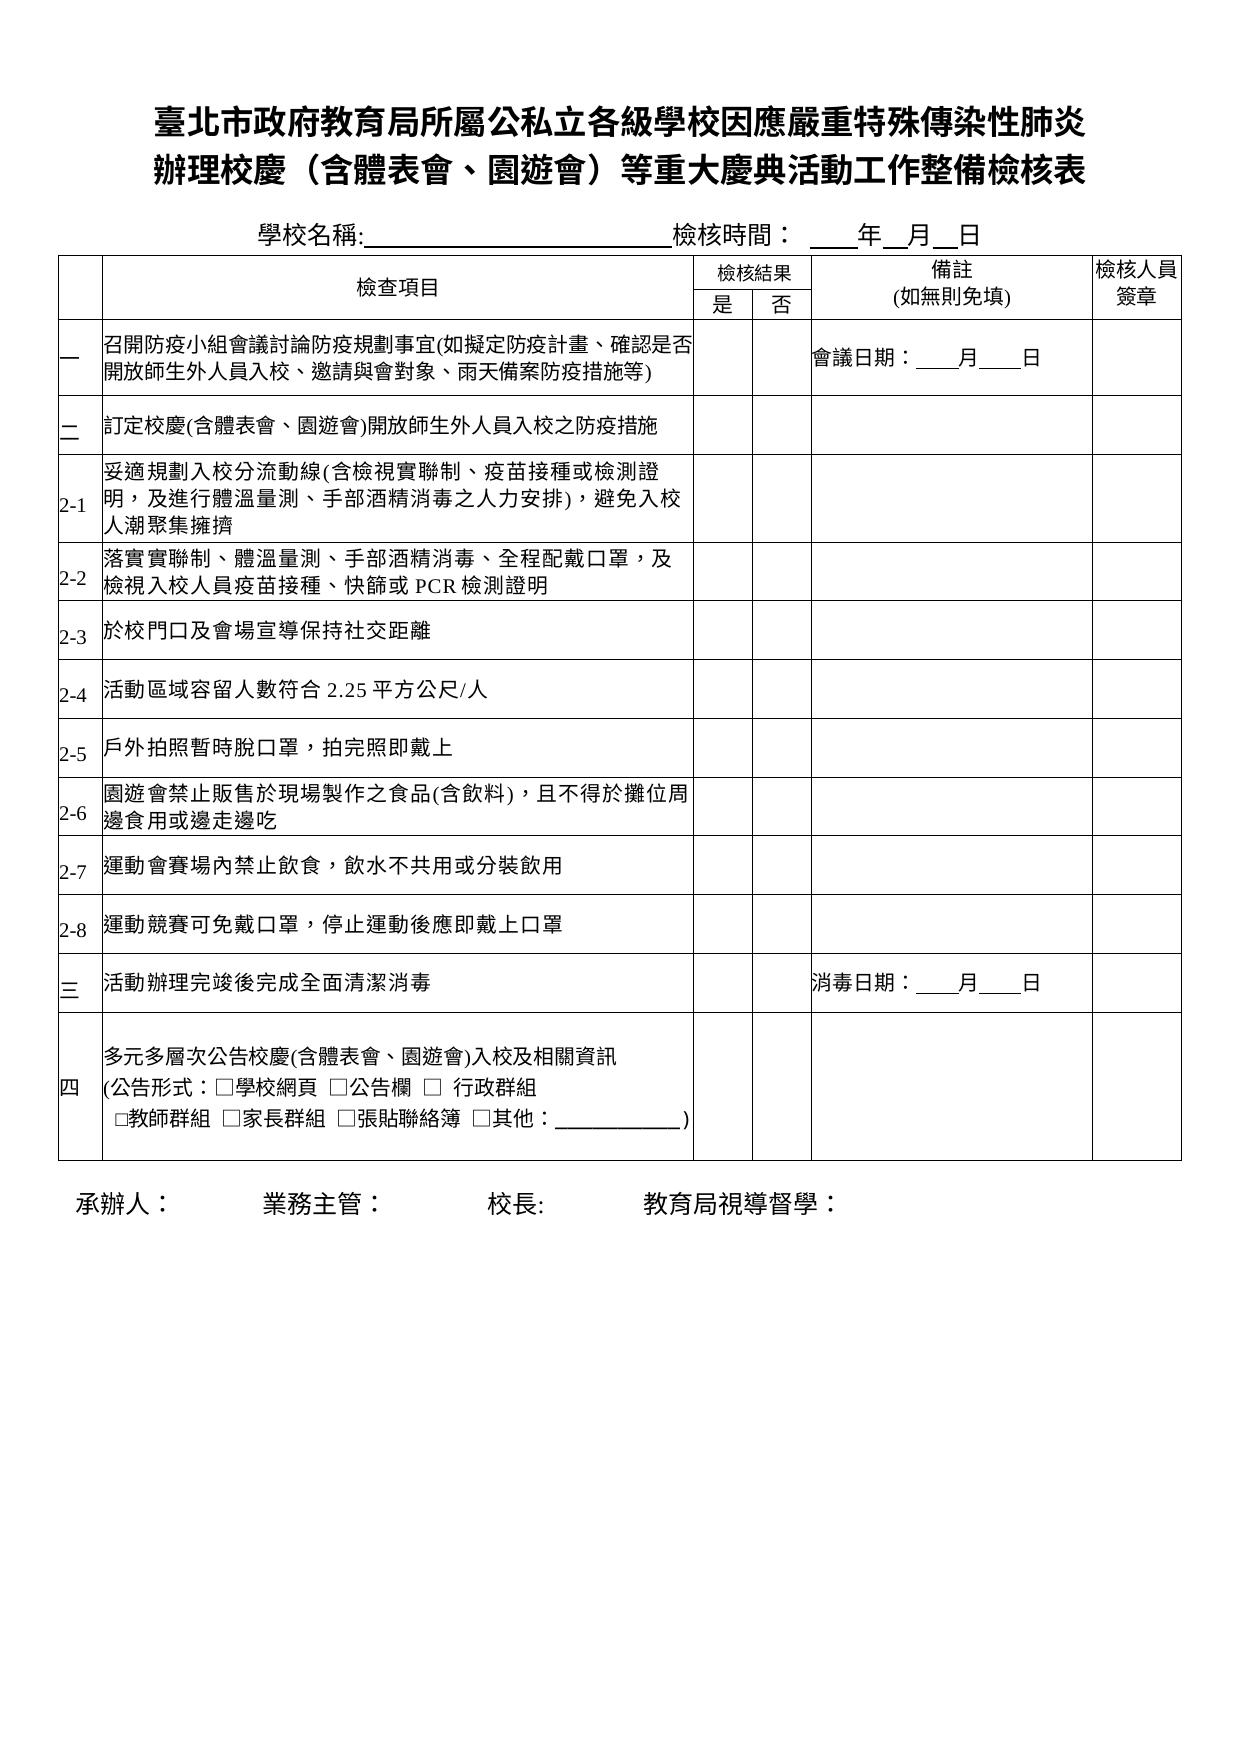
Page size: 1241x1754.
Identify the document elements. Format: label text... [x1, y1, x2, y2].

table_cell [812, 396, 1092, 454]
table_cell 2-1 [59, 455, 102, 542]
table_cell [694, 836, 752, 894]
table_cell [694, 895, 752, 953]
table_cell 戶外拍照暫時脫口罩，拍完照即戴上 [103, 719, 693, 777]
table_cell 運動會賽場內禁止飲食，飲水不共用或分裝飲用 [103, 836, 693, 894]
table_cell [1093, 836, 1181, 894]
table_cell [753, 1013, 811, 1160]
table_cell 2-3 [59, 601, 102, 659]
table_cell 2-2 [59, 543, 102, 600]
table_cell 園遊會禁止販售於現場製作之食品(含飲料)，且不得於攤位周邊食用或邊走邊吃 [103, 778, 693, 835]
table_cell [1093, 719, 1181, 777]
table_cell [1093, 895, 1181, 953]
table_cell [812, 1013, 1092, 1160]
table_cell 召開防疫小組會議討論防疫規劃事宜(如擬定防疫計畫、確認是否開放師生外人員入校、邀請與會對象、雨天備案防疫措施等) [103, 320, 693, 395]
table_cell [753, 954, 811, 1012]
table_cell [694, 660, 752, 718]
table_cell 訂定校慶(含體表會、園遊會)開放師生外人員入校之防疫措施 [103, 396, 693, 454]
table_cell 2-8 [59, 895, 102, 953]
table_cell [812, 895, 1092, 953]
table_cell [753, 660, 811, 718]
table_cell [1093, 778, 1181, 835]
table_cell 一 [59, 320, 102, 395]
table_cell [812, 455, 1092, 542]
table_cell [1093, 543, 1181, 600]
table_cell 運動競賽可免戴口罩，停止運動後應即戴上口罩 [103, 895, 693, 953]
table_cell [753, 601, 811, 659]
table_cell [694, 396, 752, 454]
table_cell [1093, 1013, 1181, 1160]
table_cell 四 [59, 1013, 102, 1160]
text 承辦人： 業務主管： 校長: 教育局視導督學： [75, 1161, 1165, 1223]
table_header 檢核人員 簽章 [1093, 256, 1181, 319]
table_cell [812, 543, 1092, 600]
table_cell [753, 895, 811, 953]
table_cell [1093, 320, 1181, 395]
table_cell 活動區域容留人數符合2.25平方公尺/人 [103, 660, 693, 718]
table_cell [694, 543, 752, 600]
table_cell [812, 836, 1092, 894]
table_cell 於校門口及會場宣導保持社交距離 [103, 601, 693, 659]
table_cell [1093, 954, 1181, 1012]
table_cell 2-7 [59, 836, 102, 894]
table_cell [1093, 455, 1181, 542]
table_cell [1093, 396, 1181, 454]
table_cell [753, 455, 811, 542]
table_cell [1093, 660, 1181, 718]
table_cell [694, 320, 752, 395]
table_cell 二 [59, 396, 102, 454]
table_cell [812, 719, 1092, 777]
table_cell 多元多層次公告校慶(含體表會、園遊會)入校及相關資訊 (公告形式：□學校網頁 □公告欄 □ 行政群組 □教師群組 □家長群組 □張貼聯絡簿 □其他：__________) [103, 1013, 693, 1160]
table_cell 妥適規劃入校分流動線(含檢視實聯制、疫苗接種或檢測證明，及進行體溫量測、手部酒精消毒之人力安排)，避免入校人潮聚集擁擠 [103, 455, 693, 542]
table_cell [694, 954, 752, 1012]
table_cell [753, 719, 811, 777]
table_cell [812, 778, 1092, 835]
table_header 檢核結果 [694, 256, 811, 289]
table_cell [812, 660, 1092, 718]
table_cell [694, 1013, 752, 1160]
table_cell [694, 719, 752, 777]
table_header [59, 256, 102, 319]
text 學校名稱: 檢核時間： 年 月 日 [75, 192, 1165, 255]
table_cell 會議日期： 月 日 [812, 320, 1092, 395]
table_cell [753, 778, 811, 835]
table_cell 是 [694, 290, 752, 319]
table_cell 三 [59, 954, 102, 1012]
table_cell [753, 396, 811, 454]
table_cell [812, 601, 1092, 659]
table_cell 消毒日期： 月 日 [812, 954, 1092, 1012]
table_cell [1093, 601, 1181, 659]
table_cell 活動辦理完竣後完成全面清潔消毒 [103, 954, 693, 1012]
table_cell [753, 836, 811, 894]
table_cell [694, 778, 752, 835]
table_cell [753, 320, 811, 395]
table_header 檢查項目 [103, 256, 693, 319]
table_cell 2-5 [59, 719, 102, 777]
text 臺北市政府教育局所屬公私立各級學校因應嚴重特殊傳染性肺炎 辦理校慶（含體表會、園遊會）等重大慶典活動工作整備檢核表 [75, 96, 1165, 192]
table_cell [694, 601, 752, 659]
table_cell 落實實聯制、體溫量測、手部酒精消毒、全程配戴口罩，及檢視入校人員疫苗接種、快篩或PCR檢測證明 [103, 543, 693, 600]
table_cell 2-4 [59, 660, 102, 718]
table_cell 2-6 [59, 778, 102, 835]
table_cell [753, 543, 811, 600]
table_cell [694, 455, 752, 542]
table_header 備註 (如無則免填) [812, 256, 1092, 319]
table_cell 否 [753, 290, 811, 319]
